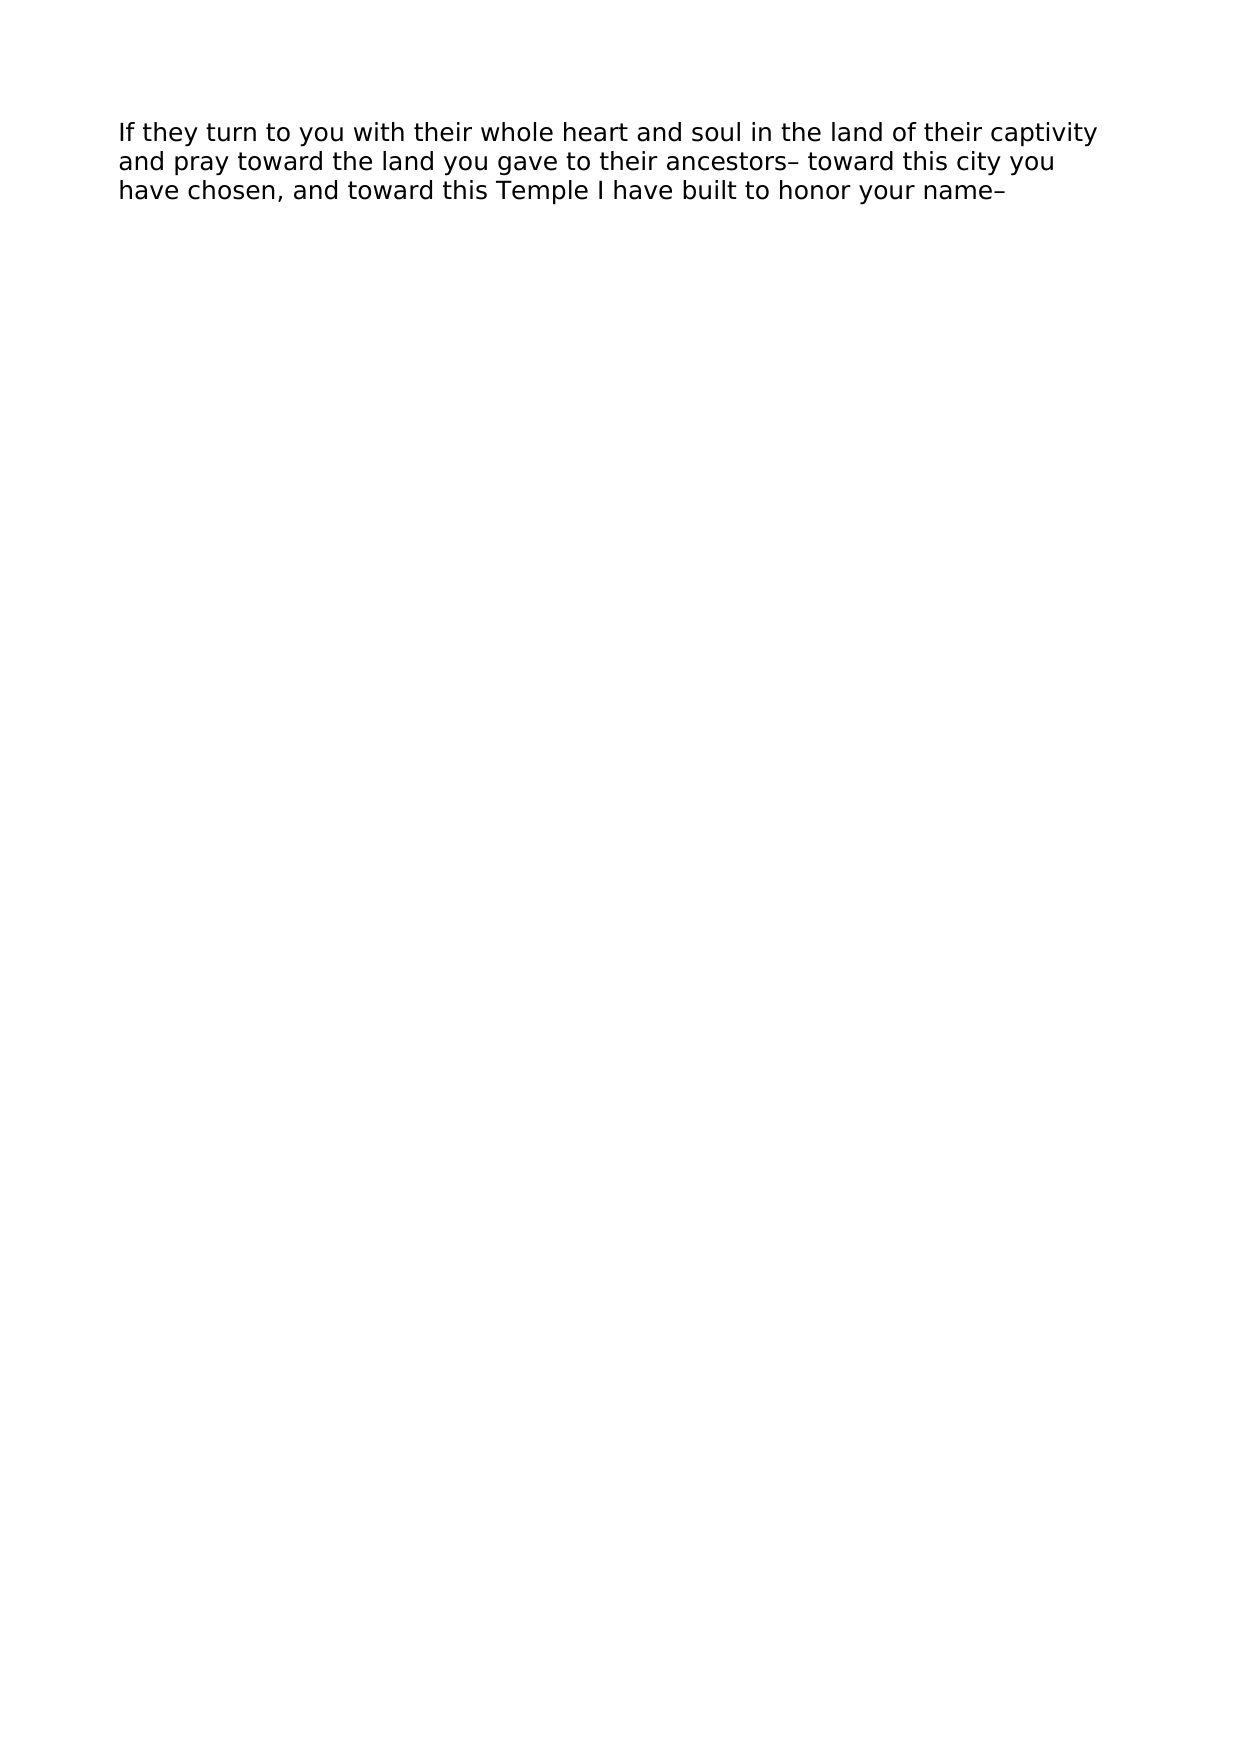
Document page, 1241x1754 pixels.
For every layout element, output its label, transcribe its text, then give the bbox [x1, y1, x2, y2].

text If they turn to you with their whole heart and soul in the land of their captivity and pray toward the land you gave to their ancestors– toward this city you have chosen, and toward this Temple I have built to honor your name– [118, 118, 1122, 206]
